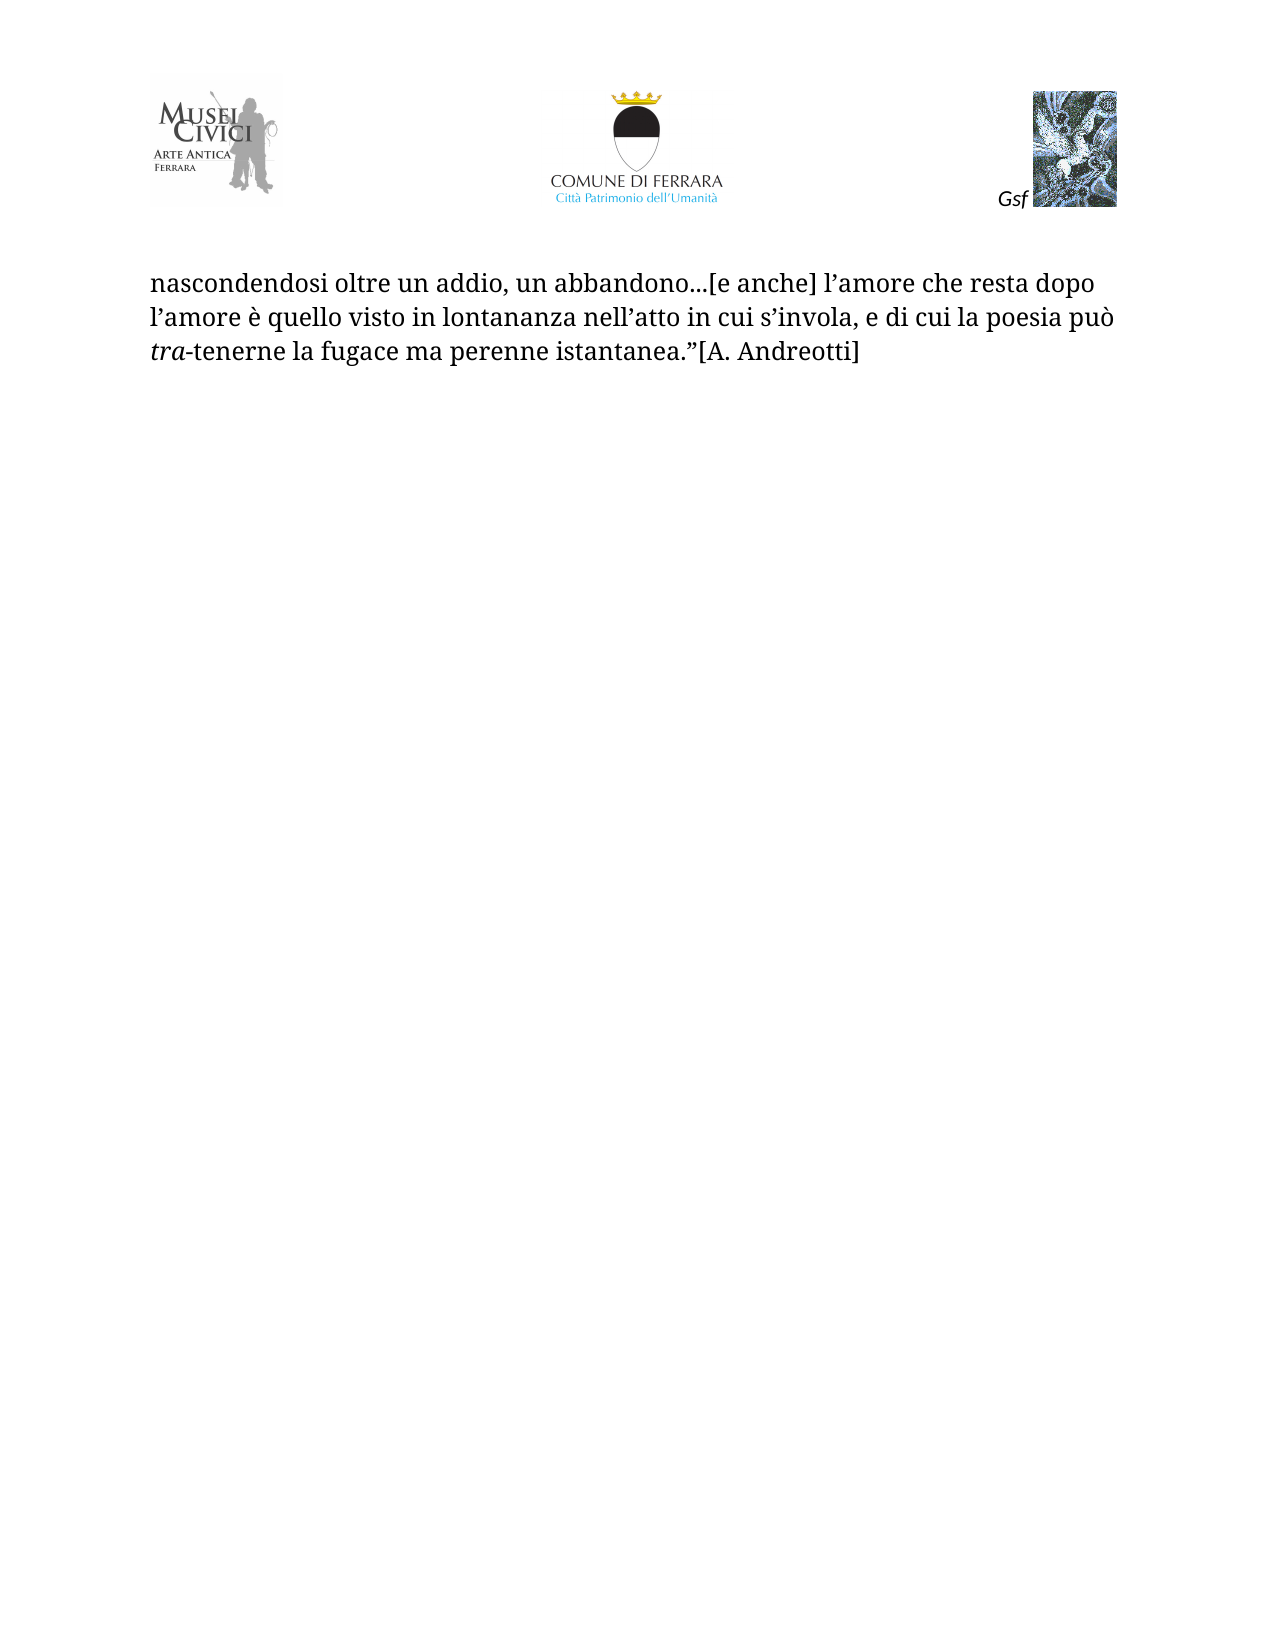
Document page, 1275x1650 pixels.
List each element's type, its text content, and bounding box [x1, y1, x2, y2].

picture [541, 90, 734, 207]
text nascondendosi oltre un addio, un abbandono...[e anche] l’amore che resta dopo l’amore è quello visto in lontananza nell’atto in cui s’invola, e di cui la poesia può tra-tenerne la fugace ma perenne istantanea.”[A. Andreotti] [150, 266, 1125, 368]
picture [150, 73, 283, 207]
picture [1033, 91, 1117, 207]
